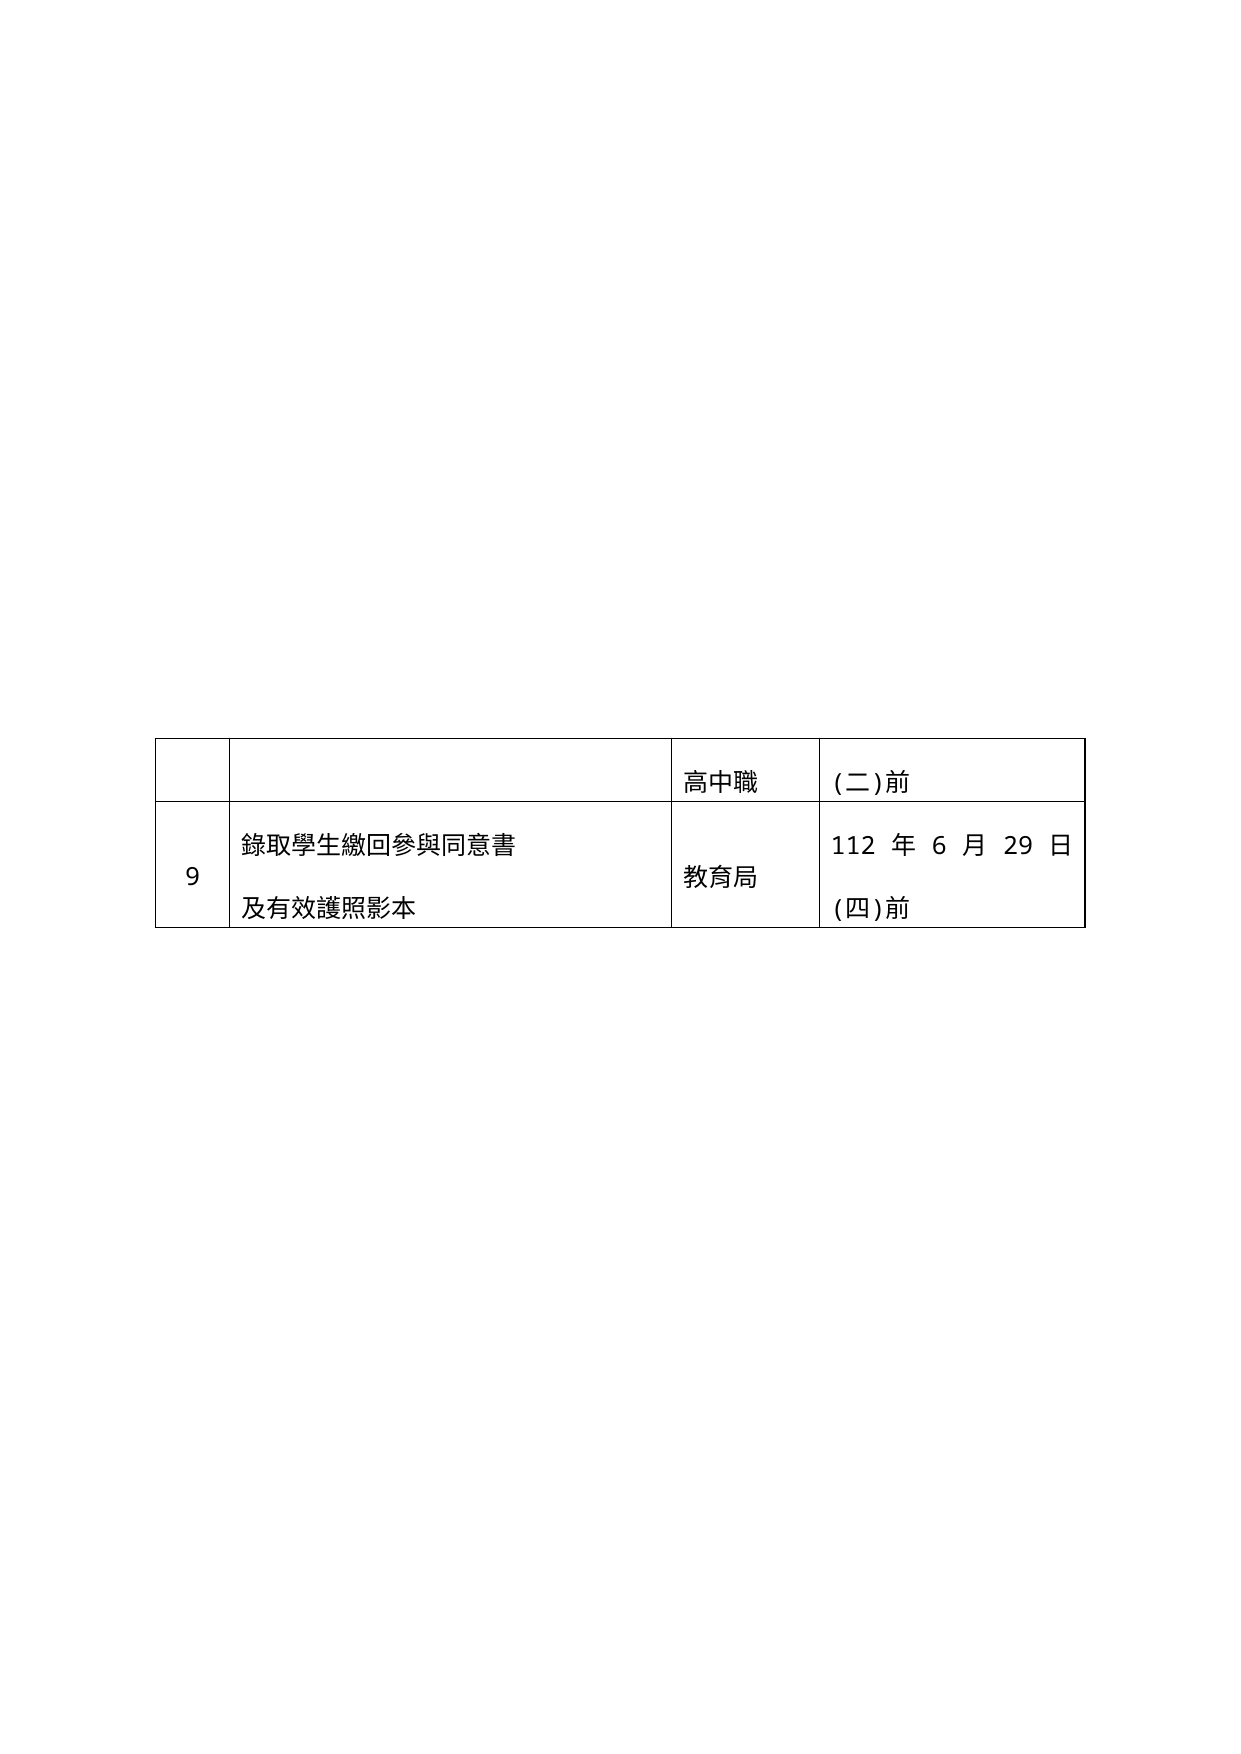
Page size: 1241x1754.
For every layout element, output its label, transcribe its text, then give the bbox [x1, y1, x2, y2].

table_cell (二)前 [820, 739, 1084, 801]
table_cell [156, 739, 229, 801]
table_cell 9 [156, 802, 229, 927]
table_cell 教育局 [672, 802, 819, 927]
table_cell 錄取學生繳回參與同意書 及有效護照影本 [230, 802, 671, 927]
table_cell 112年6月29日(四)前 [820, 802, 1084, 927]
table_cell [230, 739, 671, 801]
table_cell 高中職 [672, 739, 819, 801]
